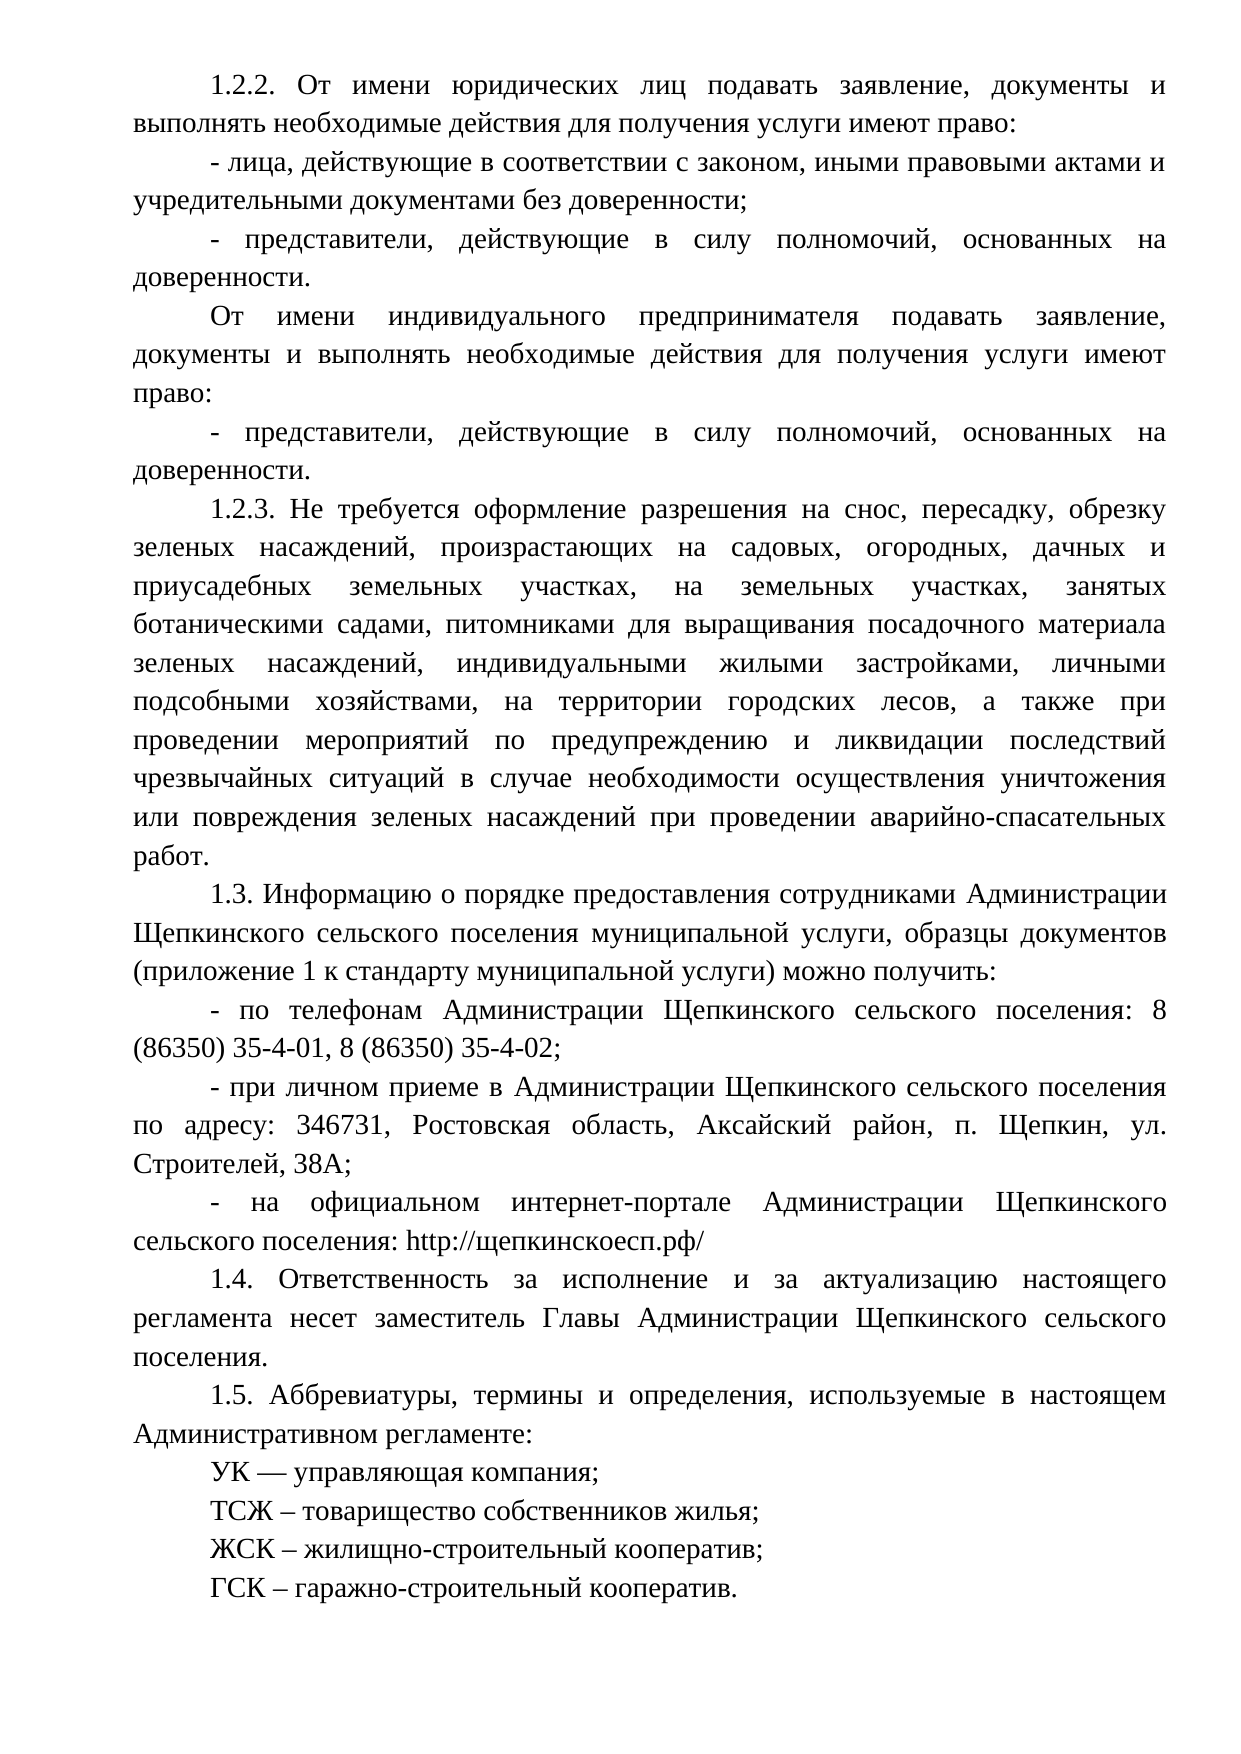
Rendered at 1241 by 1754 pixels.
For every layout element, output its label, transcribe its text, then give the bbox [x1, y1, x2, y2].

text 1.2.3. Не требуется оформление разрешения на снос, пересадку, обрезку зеленых насаждений, произрастающих на садовых, огородных, дачных и приусадебных земельных участках, на земельных участках, занятых ботаническими садами, питомниками для выращивания посадочного материала зеленых насаждений, индивидуальными жилыми застройками, личными подсобными хозяйствами, на территории городских лесов, а также при проведении мероприятий по предупреждению и ликвидации последствий чрезвычайных ситуаций в случае необходимости осуществления уничтожения или повреждения зеленых насаждений при проведении аварийно-спасательных работ. [133, 491, 1167, 871]
text - на официальном интернет-портале Администрации Щепкинского сельского поселения: http://щепкинскоесп.рф/ [133, 1184, 1167, 1257]
text 1.4. Ответственность за исполнение и за актуализацию настоящего регламента несет заместитель Главы Администрации Щепкинского сельского поселения. [133, 1262, 1167, 1372]
text - представители, действующие в силу полномочий, основанных на доверенности. [133, 221, 1167, 293]
text ТСЖ – товарищество собственников жилья; [133, 1493, 1167, 1526]
text ГСК – гаражно-строительный кооператив. [133, 1570, 1167, 1603]
text - лица, действующие в соответствии с законом, иными правовыми актами и учредительными документами без доверенности; [133, 144, 1167, 216]
text - при личном приеме в Администрации Щепкинского сельского поселения по адресу: 346731, Ростовская область, Аксайский район, п. Щепкин, ул. Строителей, 38А; [133, 1069, 1167, 1179]
text От имени индивидуального предпринимателя подавать заявление, документы и выполнять необходимые действия для получения услуги имеют право: [133, 298, 1167, 409]
text УК — управляющая компания; [133, 1454, 1167, 1488]
text 1.2.2. От имени юридических лиц подавать заявление, документы и выполнять необходимые действия для получения услуги имеют право: [133, 67, 1167, 139]
text - представители, действующие в силу полномочий, основанных на доверенности. [133, 414, 1167, 486]
text 1.5. Аббревиатуры, термины и определения, используемые в настоящем Административном регламенте: [133, 1377, 1167, 1449]
text 1.3. Информацию о порядке предоставления сотрудниками Администрации Щепкинского сельского поселения муниципальной услуги, образцы документов (приложение 1 к стандарту муниципальной услуги) можно получить: [133, 876, 1167, 987]
text - по телефонам Администрации Щепкинского сельского поселения: 8 (86350) 35-4-01, 8 (86350) 35-4-02; [133, 992, 1167, 1064]
text ЖСК – жилищно-строительный кооператив; [133, 1531, 1167, 1565]
